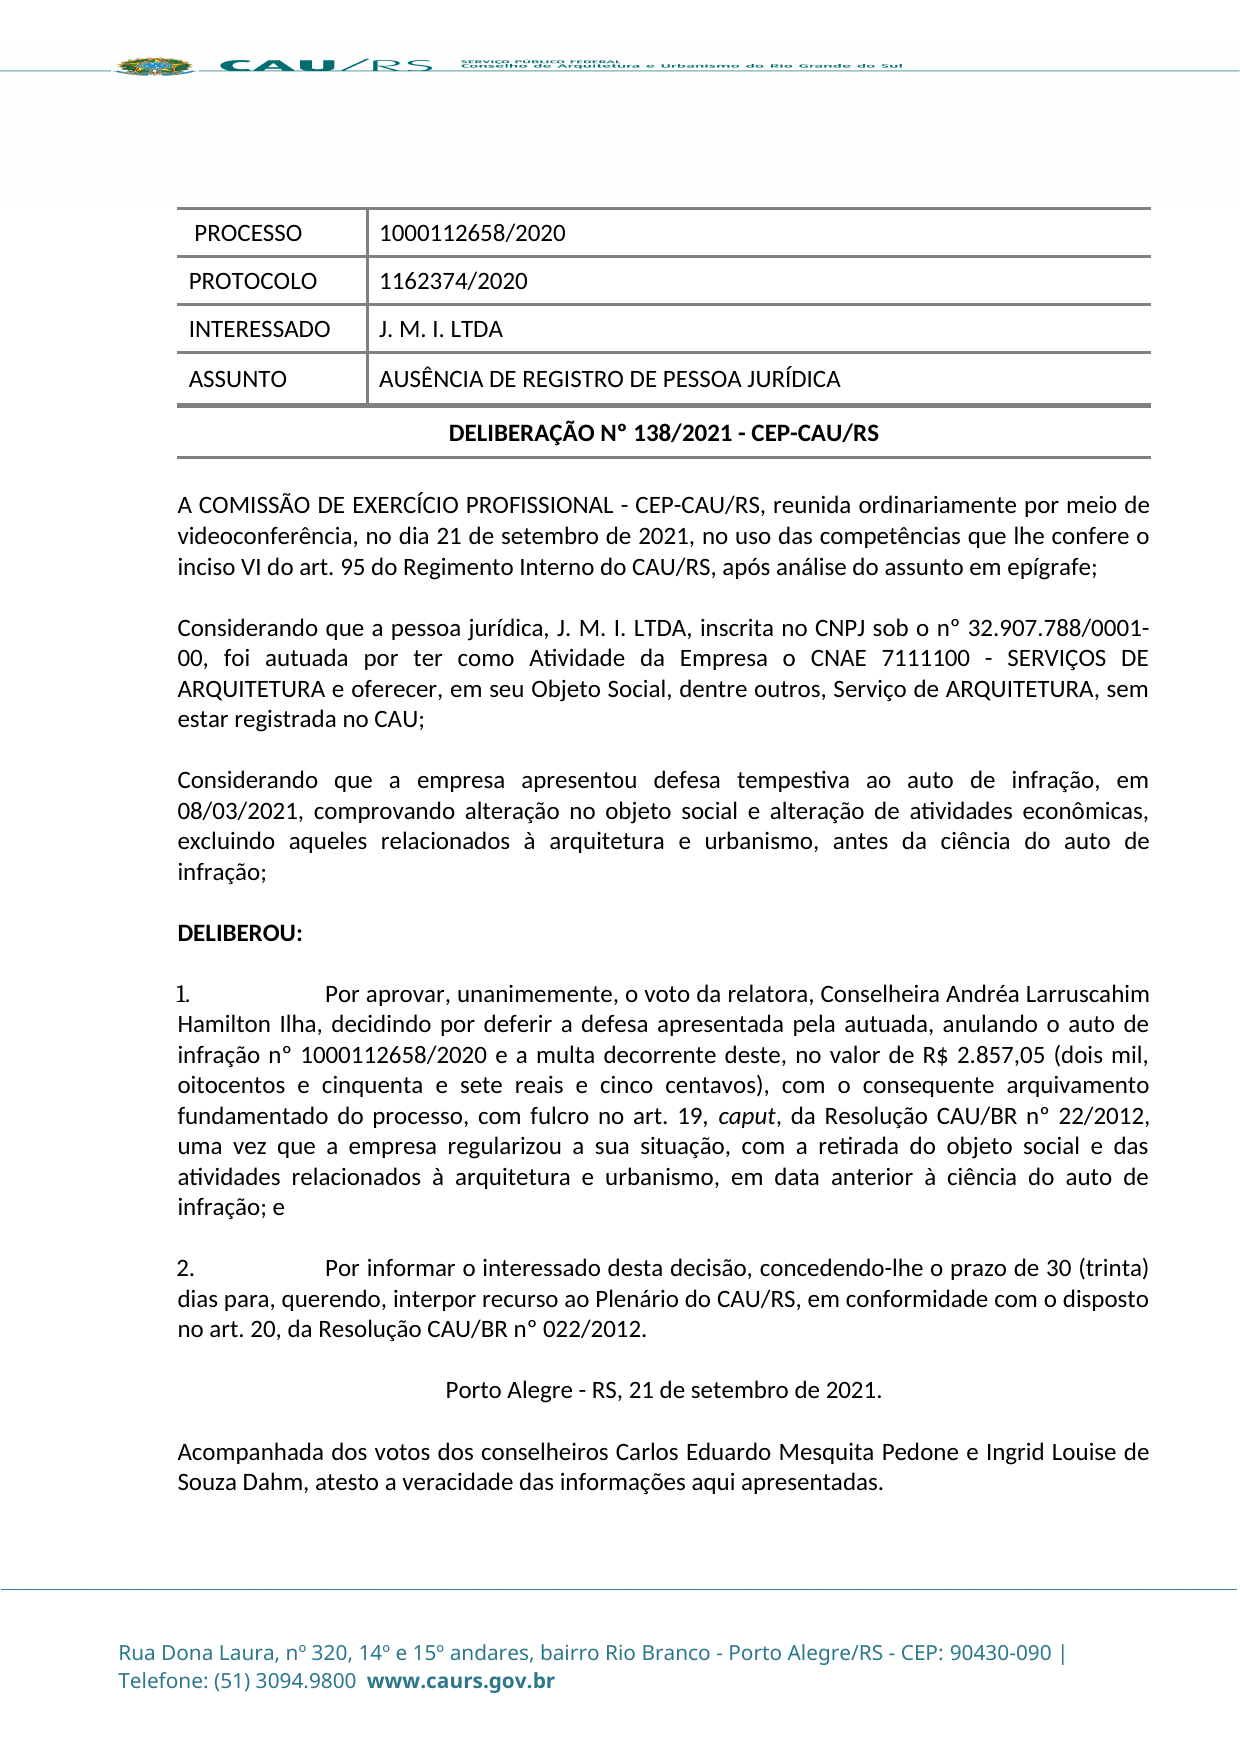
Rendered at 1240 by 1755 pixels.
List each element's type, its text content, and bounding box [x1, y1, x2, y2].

table_cell PROTOCOLO [177, 258, 366, 303]
text Considerando que a pessoa jurídica, J. M. I. LTDA, inscrita no CNPJ sob o nº 32.907.788/0001-00, foi autuada por ter como Atividade da Empresa o CNAE 7111100 - SERVIÇOS DE ARQUITETURA e oferecer, em seu Objeto Social, dentre outros, Serviço de ARQUITETURA, sem estar registrada no CAU; [177, 612, 1151, 734]
table_header 1000112658/2020 [369, 210, 1151, 255]
text A COMISSÃO DE EXERCÍCIO PROFISSIONAL - CEP-CAU/RS, reunida ordinariamente por meio de videoconferência, no dia 21 de setembro de 2021, no uso das competências que lhe confere o inciso VI do art. 95 do Regimento Interno do CAU/RS, após análise do assunto em epígrafe; [177, 489, 1151, 581]
table_cell INTERESSADO [177, 306, 366, 351]
list Por informar o interessado desta decisão, concedendo-lhe o prazo de 30 (trinta) dias para, querendo, interpor recurso ao Plenário do CAU/RS, em conformidade com o disposto no art. 20, da Resolução CAU/BR nº 022/2012. [176, 1253, 1151, 1344]
text Considerando que a empresa apresentou defesa tempestiva ao auto de infração, em 08/03/2021, comprovando alteração no objeto social e alteração de atividades econômicas, excluindo aqueles relacionados à arquitetura e urbanismo, antes da ciência do auto de infração; [177, 764, 1151, 886]
text DELIBEROU: [177, 917, 1151, 947]
table_cell AUSÊNCIA DE REGISTRO DE PESSOA JURÍDICA [369, 354, 1151, 403]
text Porto Alegre - RS, 21 de setembro de 2021. [177, 1375, 1151, 1405]
list Por aprovar, unanimemente, o voto da relatora, Conselheira Andréa Larruscahim Hamilton Ilha, decidindo por deferir a defesa apresentada pela autuada, anulando o auto de infração nº 1000112658/2020 e a multa decorrente deste, no valor de R$ 2.857,05 (dois mil, oitocentos e cinquenta e sete reais e cinco centavos), com o consequente arquivamento fundamentado do processo, com fulcro no art. 19, caput, da Resolução CAU/BR nº 22/2012, uma vez que a empresa regularizou a sua situação, com a retirada do objeto social e das atividades relacionados à arquitetura e urbanismo, em data anterior à ciência do auto de infração; e [176, 978, 1151, 1222]
table_cell DELIBERAÇÃO Nº 138/2021 - CEP-CAU/RS [177, 408, 1151, 456]
table_header PROCESSO [177, 210, 366, 255]
table_cell 1162374/2020 [369, 258, 1151, 303]
table_cell ASSUNTO [177, 354, 366, 403]
text Acompanhada dos votos dos conselheiros Carlos Eduardo Mesquita Pedone e Ingrid Louise de Souza Dahm, atesto a veracidade das informações aqui apresentadas. [177, 1436, 1151, 1497]
table_cell J. M. I. LTDA [369, 306, 1151, 351]
